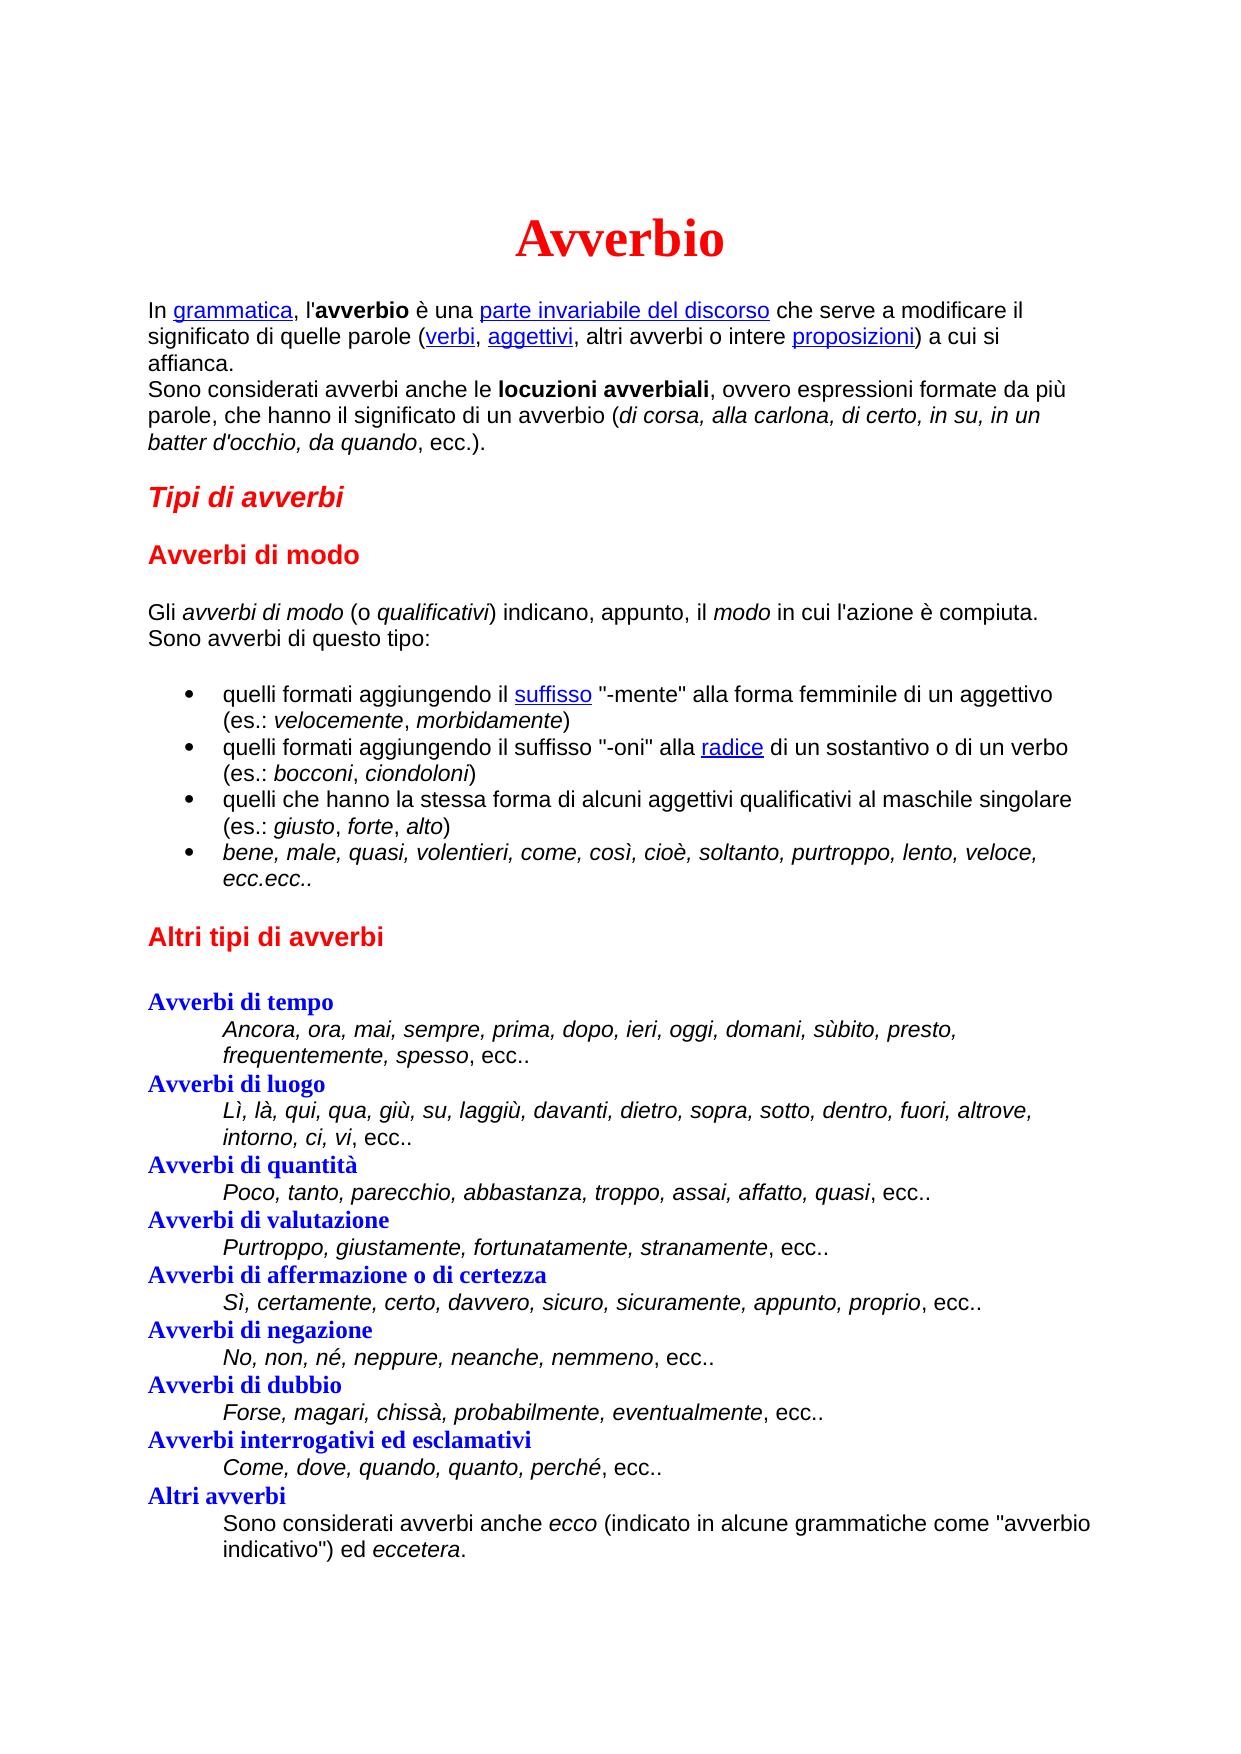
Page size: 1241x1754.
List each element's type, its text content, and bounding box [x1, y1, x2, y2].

text Sono considerati avverbi anche ecco (indicato in alcune grammatiche come "avverbio indicativo") ed eccetera. [223, 1509, 1093, 1562]
text Avverbi di dubbio [148, 1371, 1093, 1399]
text Avverbi di affermazione o di certezza [148, 1260, 1093, 1289]
text No, non, né, neppure, neanche, nemmeno, ecc.. [223, 1344, 1093, 1371]
text Ancora, ora, mai, sempre, prima, dopo, ieri, oggi, domani, sùbito, presto, frequentemente, spesso, ecc.. [223, 1016, 1093, 1069]
text Avverbi di luogo [148, 1069, 1093, 1097]
subtitle Altri tipi di avverbi [148, 921, 1093, 952]
subtitle Avverbio [148, 206, 1093, 268]
subtitle Tipi di avverbi [148, 480, 1093, 514]
list quelli che hanno la stessa forma di alcuni aggettivi qualificativi al maschile singolare (es.: giusto, forte, alto) [185, 786, 1093, 839]
text Gli avverbi di modo (o qualificativi) indicano, appunto, il modo in cui l'azione è compiuta. Sono avverbi di questo tipo: [148, 599, 1093, 652]
text Sì, certamente, certo, davvero, sicuro, sicuramente, appunto, proprio, ecc.. [223, 1289, 1093, 1315]
text Avverbi interrogativi ed esclamativi [148, 1426, 1093, 1454]
list quelli formati aggiungendo il suffisso "-oni" alla radice di un sostantivo o di un verbo (es.: bocconi, ciondoloni) [185, 734, 1093, 786]
text Avverbi di negazione [148, 1315, 1093, 1344]
text In grammatica, l'avverbio è una parte invariabile del discorso che serve a modificare il significato di quelle parole (verbi, aggettivi, altri avverbi o intere proposizioni) a cui si affianca. [148, 297, 1093, 376]
list bene, male, quasi, volentieri, come, così, cioè, soltanto, purtroppo, lento, veloce, ecc.ecc.. [185, 839, 1093, 892]
text Come, dove, quando, quanto, perché, ecc.. [223, 1454, 1093, 1481]
text Sono considerati avverbi anche le locuzioni avverbiali, ovvero espressioni formate da più parole, che hanno il significato di un avverbio (di corsa, alla carlona, di certo, in su, in un batter d'occhio, da quando, ecc.). [148, 376, 1093, 455]
subtitle Avverbi di modo [148, 539, 1093, 570]
text Altri avverbi [148, 1481, 1093, 1509]
text Poco, tanto, parecchio, abbastanza, troppo, assai, affatto, quasi, ecc.. [223, 1179, 1093, 1205]
text Avverbi di quantità [148, 1150, 1093, 1179]
text Avverbi di valutazione [148, 1205, 1093, 1234]
list quelli formati aggiungendo il suffisso "-mente" alla forma femminile di un aggettivo (es.: velocemente, morbidamente) [185, 681, 1093, 734]
text Avverbi di tempo [148, 987, 1093, 1016]
text Forse, magari, chissà, probabilmente, eventualmente, ecc.. [223, 1399, 1093, 1426]
text Lì, là, qui, qua, giù, su, laggiù, davanti, dietro, sopra, sotto, dentro, fuori, altrove, intorno, ci, vi, ecc.. [223, 1097, 1093, 1150]
text Purtroppo, giustamente, fortunatamente, stranamente, ecc.. [223, 1234, 1093, 1260]
